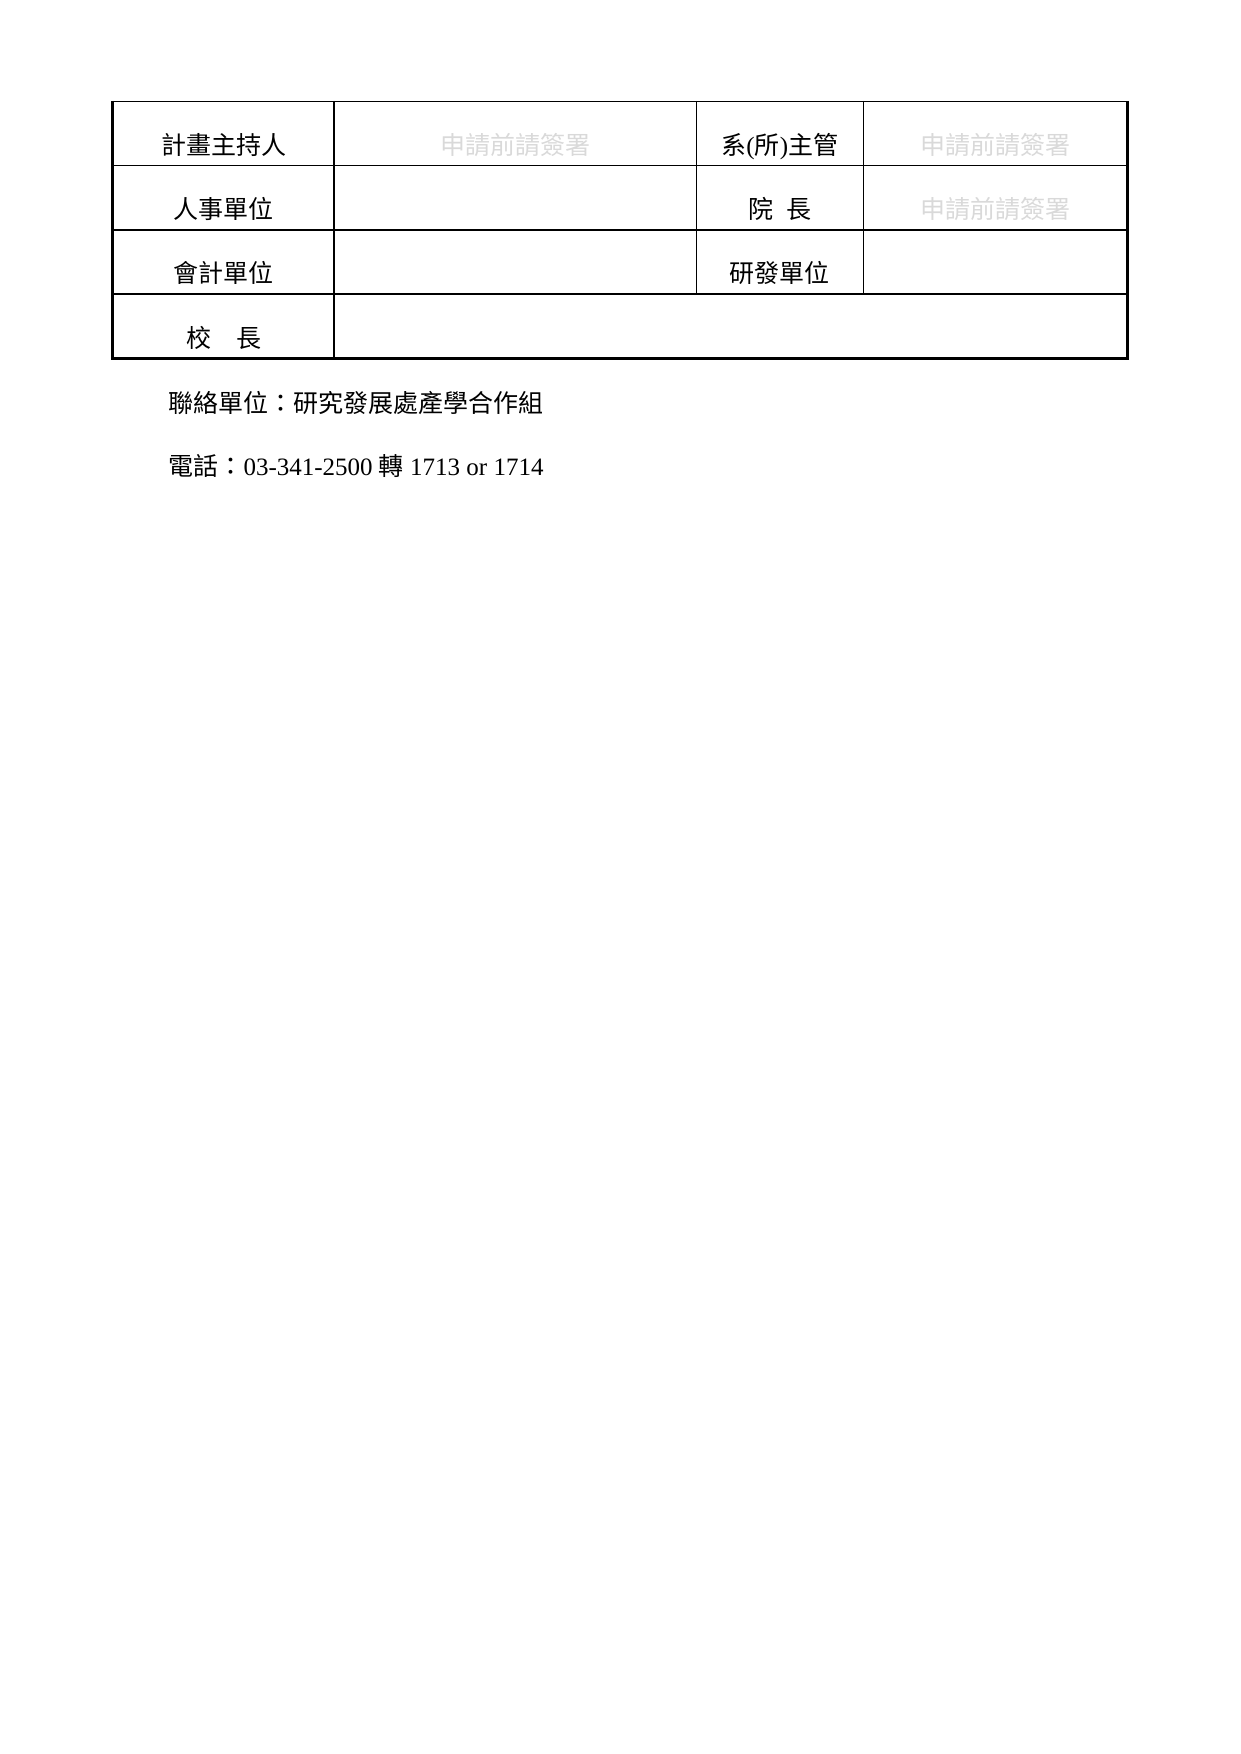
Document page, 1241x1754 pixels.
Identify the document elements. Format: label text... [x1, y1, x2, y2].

table_cell 申請前請簽署 [864, 166, 1126, 229]
text 電話：03-341-2500 轉 1713 or 1714 [118, 423, 1122, 485]
table_cell 申請前請簽署 [864, 102, 1126, 165]
table_cell 人事單位 [114, 166, 333, 229]
table_cell 會計單位 [114, 231, 333, 293]
table_cell 校 長 [114, 295, 333, 357]
text 聯絡單位：研究發展處產學合作組 [118, 360, 1122, 423]
table_cell [864, 231, 1126, 293]
table_cell 系(所)主管 [697, 102, 863, 165]
table_cell [335, 295, 1126, 357]
table_cell [335, 166, 696, 229]
table_cell 院 長 [697, 166, 863, 229]
table_cell 申請前請簽署 [335, 102, 696, 165]
table_cell 計畫主持人 [114, 102, 333, 165]
table_cell [335, 231, 696, 293]
table_cell 研發單位 [697, 231, 863, 293]
